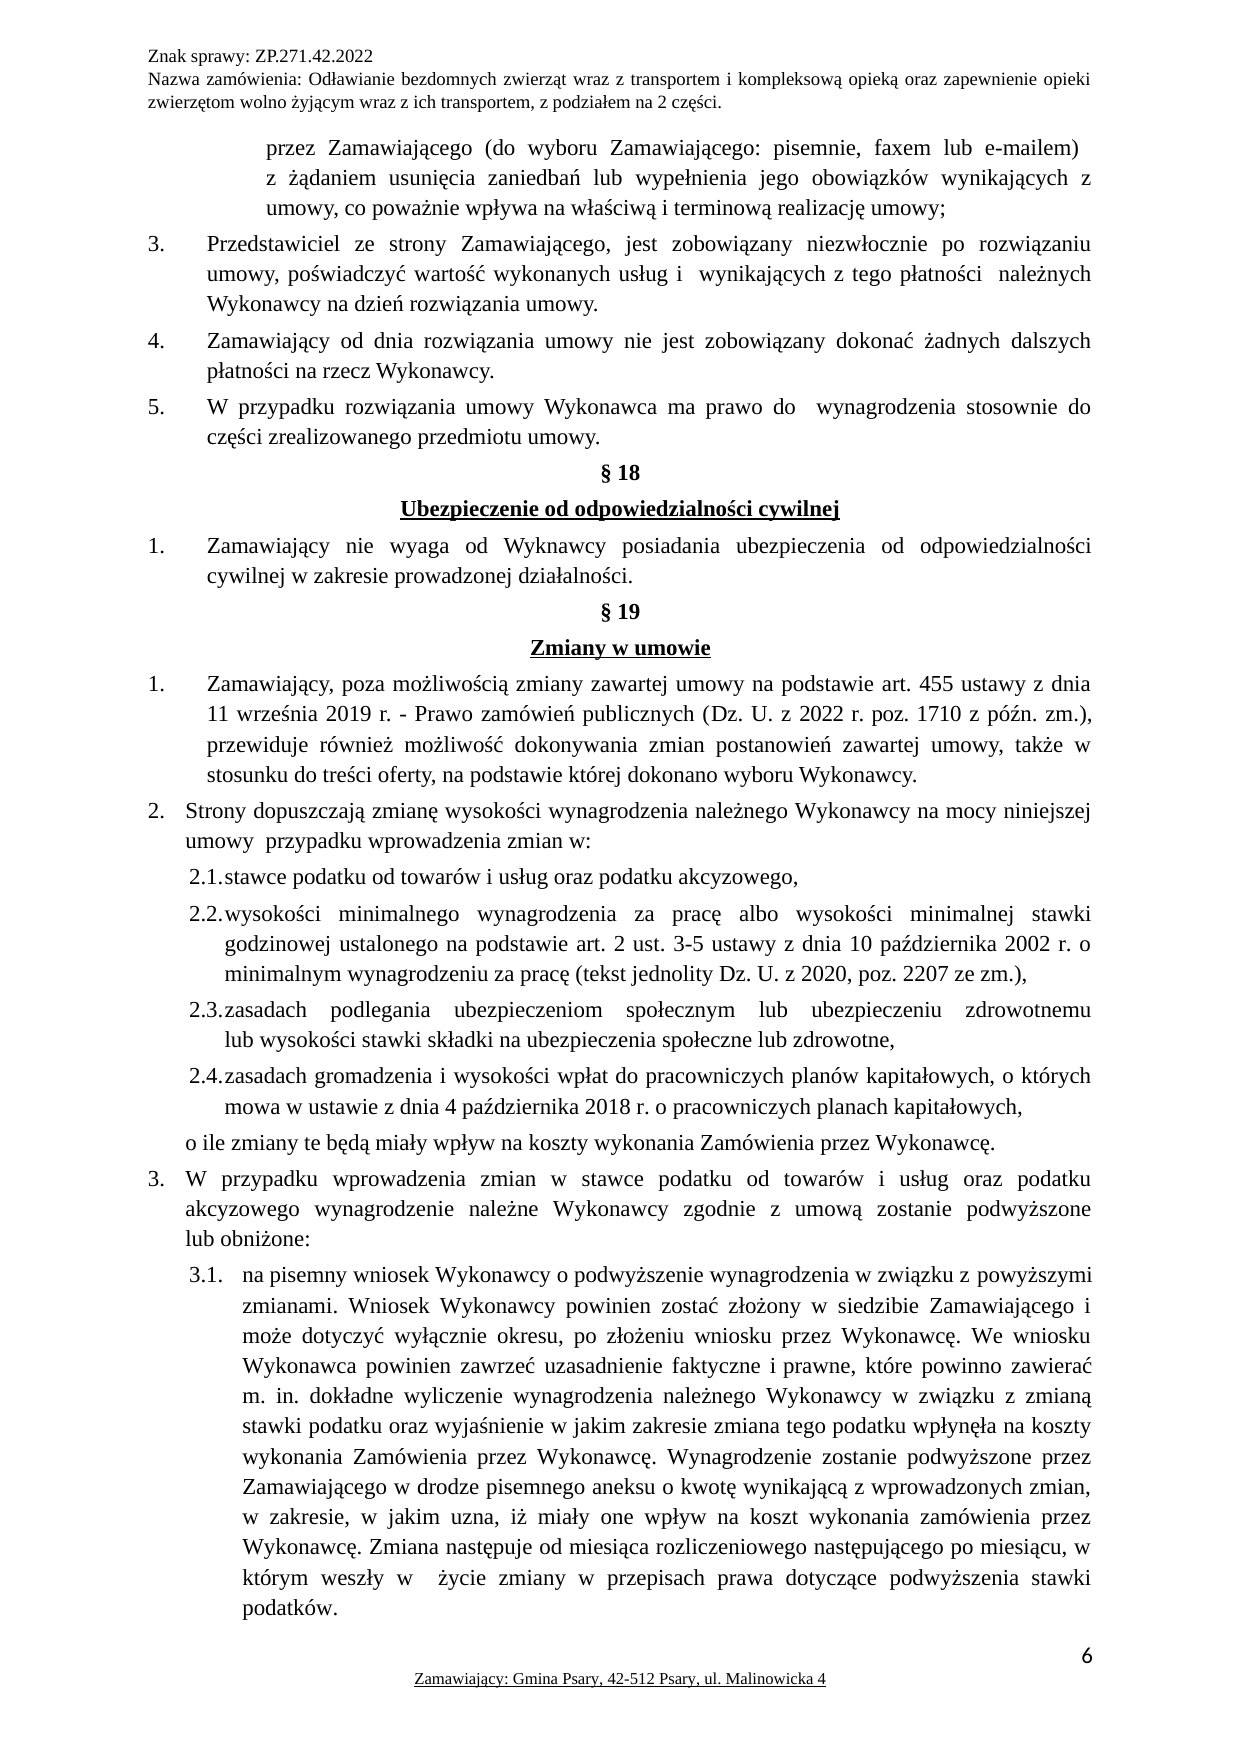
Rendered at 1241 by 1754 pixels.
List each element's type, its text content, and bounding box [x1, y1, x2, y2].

text § 18 [148, 459, 1093, 486]
list stawce podatku od towarów i usług oraz podatku akcyzowego, [189, 863, 1093, 890]
list W przypadku wprowadzenia zmian w stawce podatku od towarów i usług oraz podatku akcyzowego wynagrodzenie należne Wykonawcy zgodnie z umową zostanie podwyższone lub obniżone: [148, 1165, 1093, 1252]
list wysokości minimalnego wynagrodzenia za pracę albo wysokości minimalnej stawki godzinowej ustalonego na podstawie art. 2 ust. 3-5 ustawy z dnia 10 października 2002 r. o minimalnym wynagrodzeniu za pracę (tekst jednolity Dz. U. z 2020, poz. 2207 ze zm.), [189, 899, 1093, 986]
text Ubezpieczenie od odpowiedzialności cywilnej [148, 496, 1093, 522]
list W przypadku rozwiązania umowy Wykonawca ma prawo do wynagrodzenia stosownie do części zrealizowanego przedmiotu umowy. [148, 393, 1093, 449]
list zasadach gromadzenia i wysokości wpłat do pracowniczych planów kapitałowych, o których mowa w ustawie z dnia 4 października 2018 r. o pracowniczych planach kapitałowych, [189, 1062, 1093, 1119]
text o ile zmiany te będą miały wpływ na koszty wykonania Zamówienia przez Wykonawcę. [185, 1129, 1093, 1155]
list przez Zamawiającego (do wyboru Zamawiającego: pisemnie, faxem lub e-mailem) z żądaniem usunięcia zaniedbań lub wypełnienia jego obowiązków wynikających z umowy, co poważnie wpływa na właściwą i terminową realizację umowy; [207, 133, 1093, 220]
list Zamawiający, poza możliwością zmiany zawartej umowy na podstawie art. 455 ustawy z dnia 11 września 2019 r. - Prawo zamówień publicznych (Dz. U. z 2022 r. poz. 1710 z późn. zm.), przewiduje również możliwość dokonywania zmian postanowień zawartej umowy, także w stosunku do treści oferty, na podstawie której dokonano wyboru Wykonawcy. [148, 670, 1093, 787]
text Zmiany w umowie [148, 634, 1093, 661]
list zasadach podlegania ubezpieczeniom społecznym lub ubezpieczeniu zdrowotnemu lub wysokości stawki składki na ubezpieczenia społeczne lub zdrowotne, [189, 996, 1093, 1053]
list na pisemny wniosek Wykonawcy o podwyższenie wynagrodzenia w związku z powyższymi zmianami. Wniosek Wykonawcy powinien zostać złożony w siedzibie Zamawiającego i może dotyczyć wyłącznie okresu, po złożeniu wniosku przez Wykonawcę. We wniosku Wykonawca powinien zawrzeć uzasadnienie faktyczne i prawne, które powinno zawierać m. in. dokładne wyliczenie wynagrodzenia należnego Wykonawcy w związku z zmianą stawki podatku oraz wyjaśnienie w jakim zakresie zmiana tego podatku wpłynęła na koszty wykonania Zamówienia przez Wykonawcę. Wynagrodzenie zostanie podwyższone przez Zamawiającego w drodze pisemnego aneksu o kwotę wynikającą z wprowadzonych zmian, w zakresie, w jakim uzna, iż miały one wpływ na koszt wykonania zamówienia przez Wykonawcę. Zmiana następuje od miesiąca rozliczeniowego następującego po miesiącu, w którym weszły w życie zmiany w przepisach prawa dotyczące podwyższenia stawki podatków. [189, 1262, 1093, 1620]
list Zamawiający nie wyaga od Wyknawcy posiadania ubezpieczenia od odpowiedzialności cywilnej w zakresie prowadzonej działalności. [148, 532, 1093, 588]
text § 19 [148, 598, 1093, 624]
list Przedstawiciel ze strony Zamawiającego, jest zobowiązany niezwłocznie po rozwiązaniu umowy, poświadczyć wartość wykonanych usług i wynikających z tego płatności należnych Wykonawcy na dzień rozwiązania umowy. [148, 230, 1093, 317]
list Zamawiający od dnia rozwiązania umowy nie jest zobowiązany dokonać żadnych dalszych płatności na rzecz Wykonawcy. [148, 327, 1093, 383]
list Strony dopuszczają zmianę wysokości wynagrodzenia należnego Wykonawcy na mocy niniejszej umowy przypadku wprowadzenia zmian w: [148, 797, 1093, 854]
